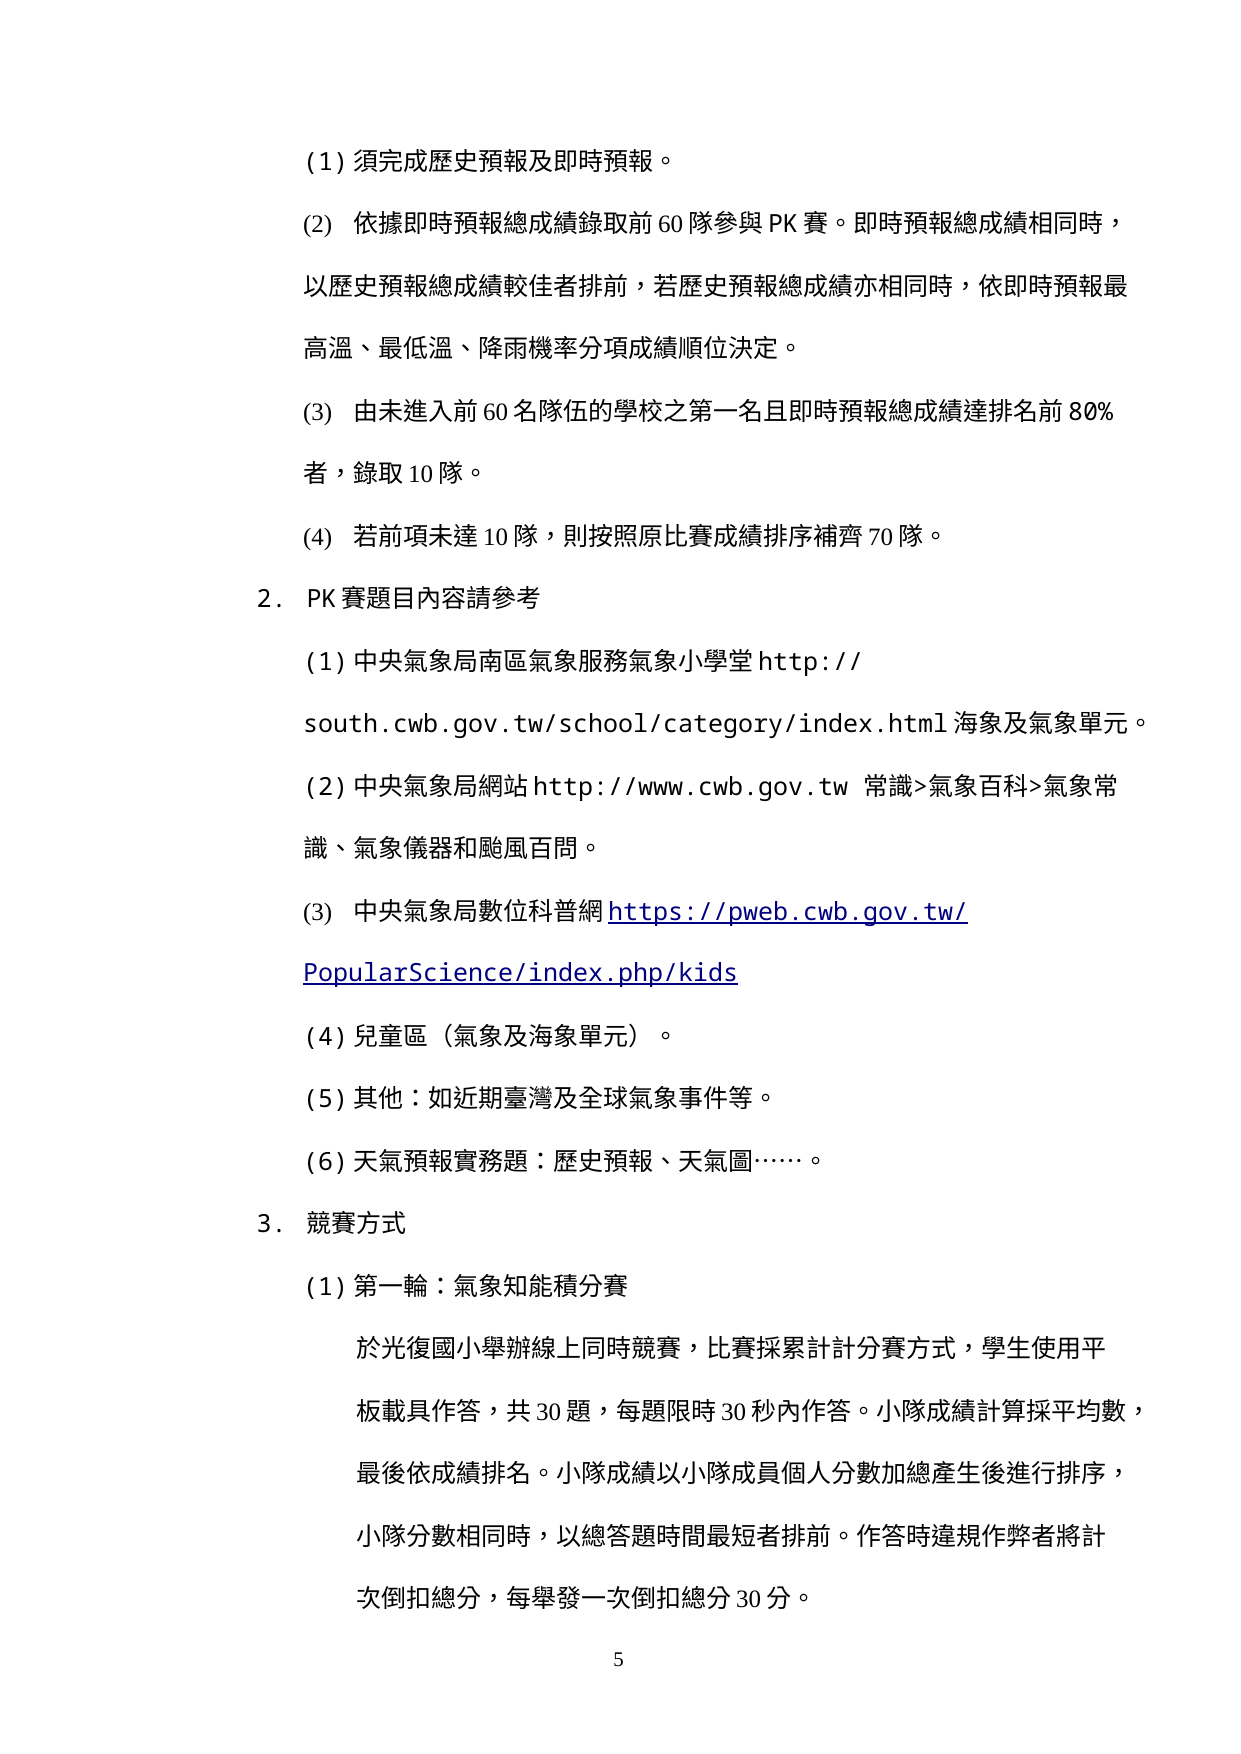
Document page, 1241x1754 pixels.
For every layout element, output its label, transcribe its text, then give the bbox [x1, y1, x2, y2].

list 依據即時預報總成績錄取前60隊參與PK賽。即時預報總成績相同時，以歷史預報總成績較佳者排前，若歷史預報總成績亦相同時，依即時預報最高溫、最低溫、降雨機率分項成績順位決定。 [303, 180, 1130, 368]
text 於光復國小舉辦線上同時競賽，比賽採累計計分賽方式，學生使用平板載具作答，共30題，每題限時30秒內作答。小隊成績計算採平均數，最後依成績排名。小隊成績以小隊成員個人分數加總產生後進行排序，小隊分數相同時，以總答題時間最短者排前。作答時違規作弊者將計次倒扣總分，每舉發一次倒扣總分30分。 [356, 1305, 1130, 1618]
list 兒童區（氣象及海象單元）。 [303, 993, 1130, 1055]
list 競賽方式 [256, 1180, 1130, 1243]
list 第一輪：氣象知能積分賽 [303, 1243, 1130, 1305]
list 其他：如近期臺灣及全球氣象事件等。 [303, 1055, 1130, 1118]
list 由未進入前60名隊伍的學校之第一名且即時預報總成績達排名前80%者，錄取10隊。 [303, 368, 1130, 493]
list 中央氣象局數位科普網https://pweb.cwb.gov.tw/PopularScience/index.php/kids [303, 868, 1130, 993]
list 天氣預報實務題：歷史預報、天氣圖……。 [303, 1118, 1130, 1180]
list 中央氣象局南區氣象服務氣象小學堂http://south.cwb.gov.tw/school/category/index.html海象及氣象單元。 [303, 618, 1130, 743]
list 中央氣象局網站http://www.cwb.gov.tw 常識>氣象百科>氣象常識、氣象儀器和颱風百問。 [303, 743, 1130, 868]
list PK賽題目內容請參考 [256, 555, 1130, 618]
list 須完成歷史預報及即時預報。 [303, 118, 1130, 180]
list 若前項未達10隊，則按照原比賽成績排序補齊70隊。 [303, 493, 1130, 555]
